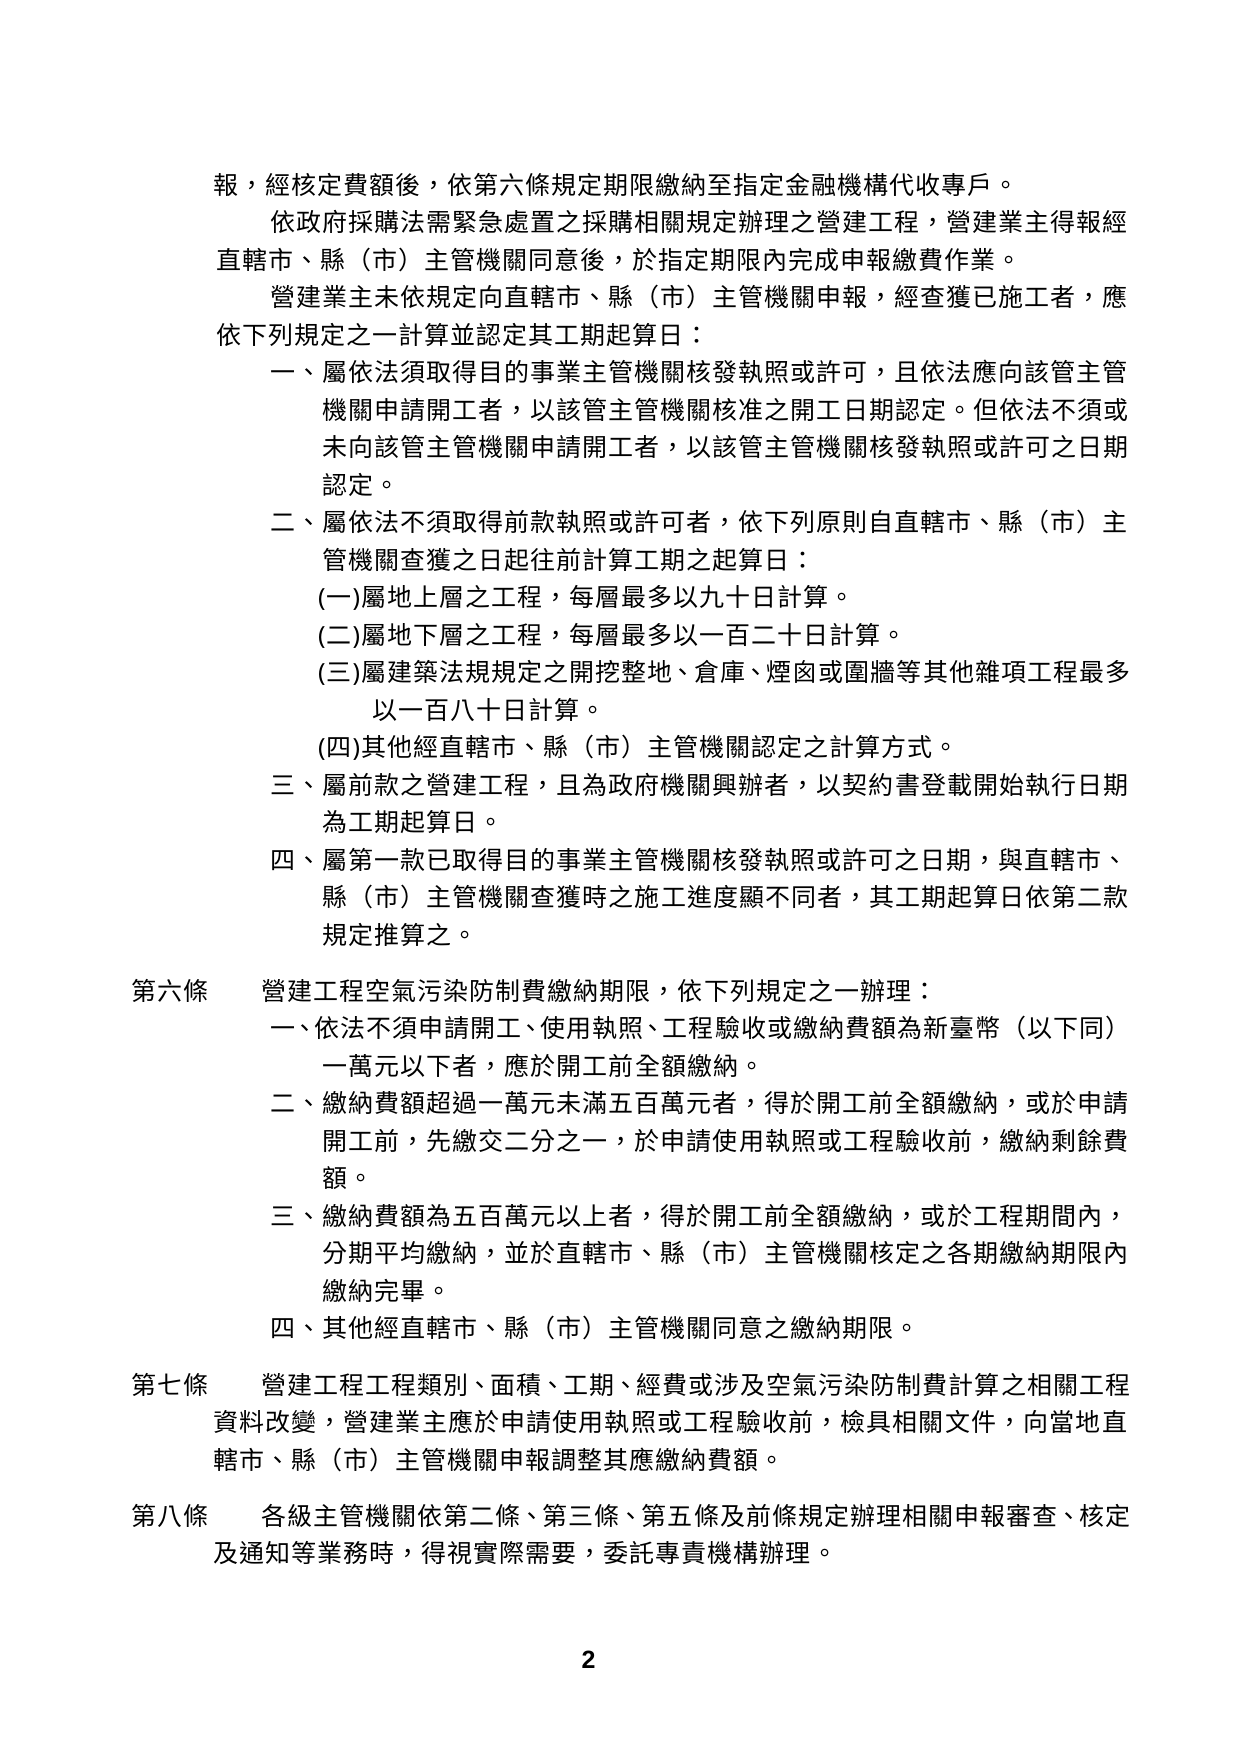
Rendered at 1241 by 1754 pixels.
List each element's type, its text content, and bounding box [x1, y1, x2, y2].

text 依政府採購法需緊急處置之採購相關規定辦理之營建工程，營建業主得報經直轄市、縣（市）主管機關同意後，於指定期限內完成申報繳費作業。 [216, 202, 1130, 277]
text 報，經核定費額後，依第六條規定期限繳納至指定金融機構代收專戶。 [131, 164, 1130, 202]
text 一、依法不須申請開工、使用執照、工程驗收或繳納費額為新臺幣（以下同）一萬元以下者，應於開工前全額繳納。 [270, 1008, 1130, 1083]
text 一、屬依法須取得目的事業主管機關核發執照或許可，且依法應向該管主管機關申請開工者，以該管主管機關核准之開工日期認定。但依法不須或未向該管主管機關申請開工者，以該管主管機關核發執照或許可之日期認定。 [270, 352, 1130, 502]
text 三、屬前款之營建工程，且為政府機關興辦者，以契約書登載開始執行日期為工期起算日。 [270, 764, 1130, 839]
text 第八條 各級主管機關依第二條、第三條、第五條及前條規定辦理相關申報審查、核定及通知等業務時，得視實際需要，委託專責機構辦理。 [131, 1496, 1130, 1571]
text 四、屬第一款已取得目的事業主管機關核發執照或許可之日期，與直轄市、縣（市）主管機關查獲時之施工進度顯不同者，其工期起算日依第二款規定推算之。 [270, 839, 1130, 952]
text 第六條 營建工程空氣污染防制費繳納期限，依下列規定之一辦理： [131, 971, 1130, 1008]
text (二)屬地下層之工程，每層最多以一百二十日計算。 [318, 614, 1130, 652]
text 營建業主未依規定向直轄市、縣（市）主管機關申報，經查獲已施工者，應依下列規定之一計算並認定其工期起算日： [216, 277, 1130, 352]
text 三、繳納費額為五百萬元以上者，得於開工前全額繳納，或於工程期間內，分期平均繳納，並於直轄市、縣（市）主管機關核定之各期繳納期限內繳納完畢。 [270, 1196, 1130, 1308]
text (三)屬建築法規規定之開挖整地、倉庫、煙囪或圍牆等其他雜項工程最多以一百八十日計算。 [318, 652, 1130, 727]
text 四、其他經直轄市、縣（市）主管機關同意之繳納期限。 [270, 1308, 1130, 1346]
text (四)其他經直轄市、縣（市）主管機關認定之計算方式。 [318, 727, 1130, 764]
text (一)屬地上層之工程，每層最多以九十日計算。 [318, 577, 1130, 614]
text 第七條 營建工程工程類別、面積、工期、經費或涉及空氣污染防制費計算之相關工程資料改變，營建業主應於申請使用執照或工程驗收前，檢具相關文件，向當地直轄市、縣（市）主管機關申報調整其應繳納費額。 [131, 1364, 1130, 1477]
text 二、繳納費額超過一萬元未滿五百萬元者，得於開工前全額繳納，或於申請開工前，先繳交二分之一，於申請使用執照或工程驗收前，繳納剩餘費額。 [270, 1083, 1130, 1196]
text 二、屬依法不須取得前款執照或許可者，依下列原則自直轄市、縣（市）主管機關查獲之日起往前計算工期之起算日： [270, 502, 1130, 577]
